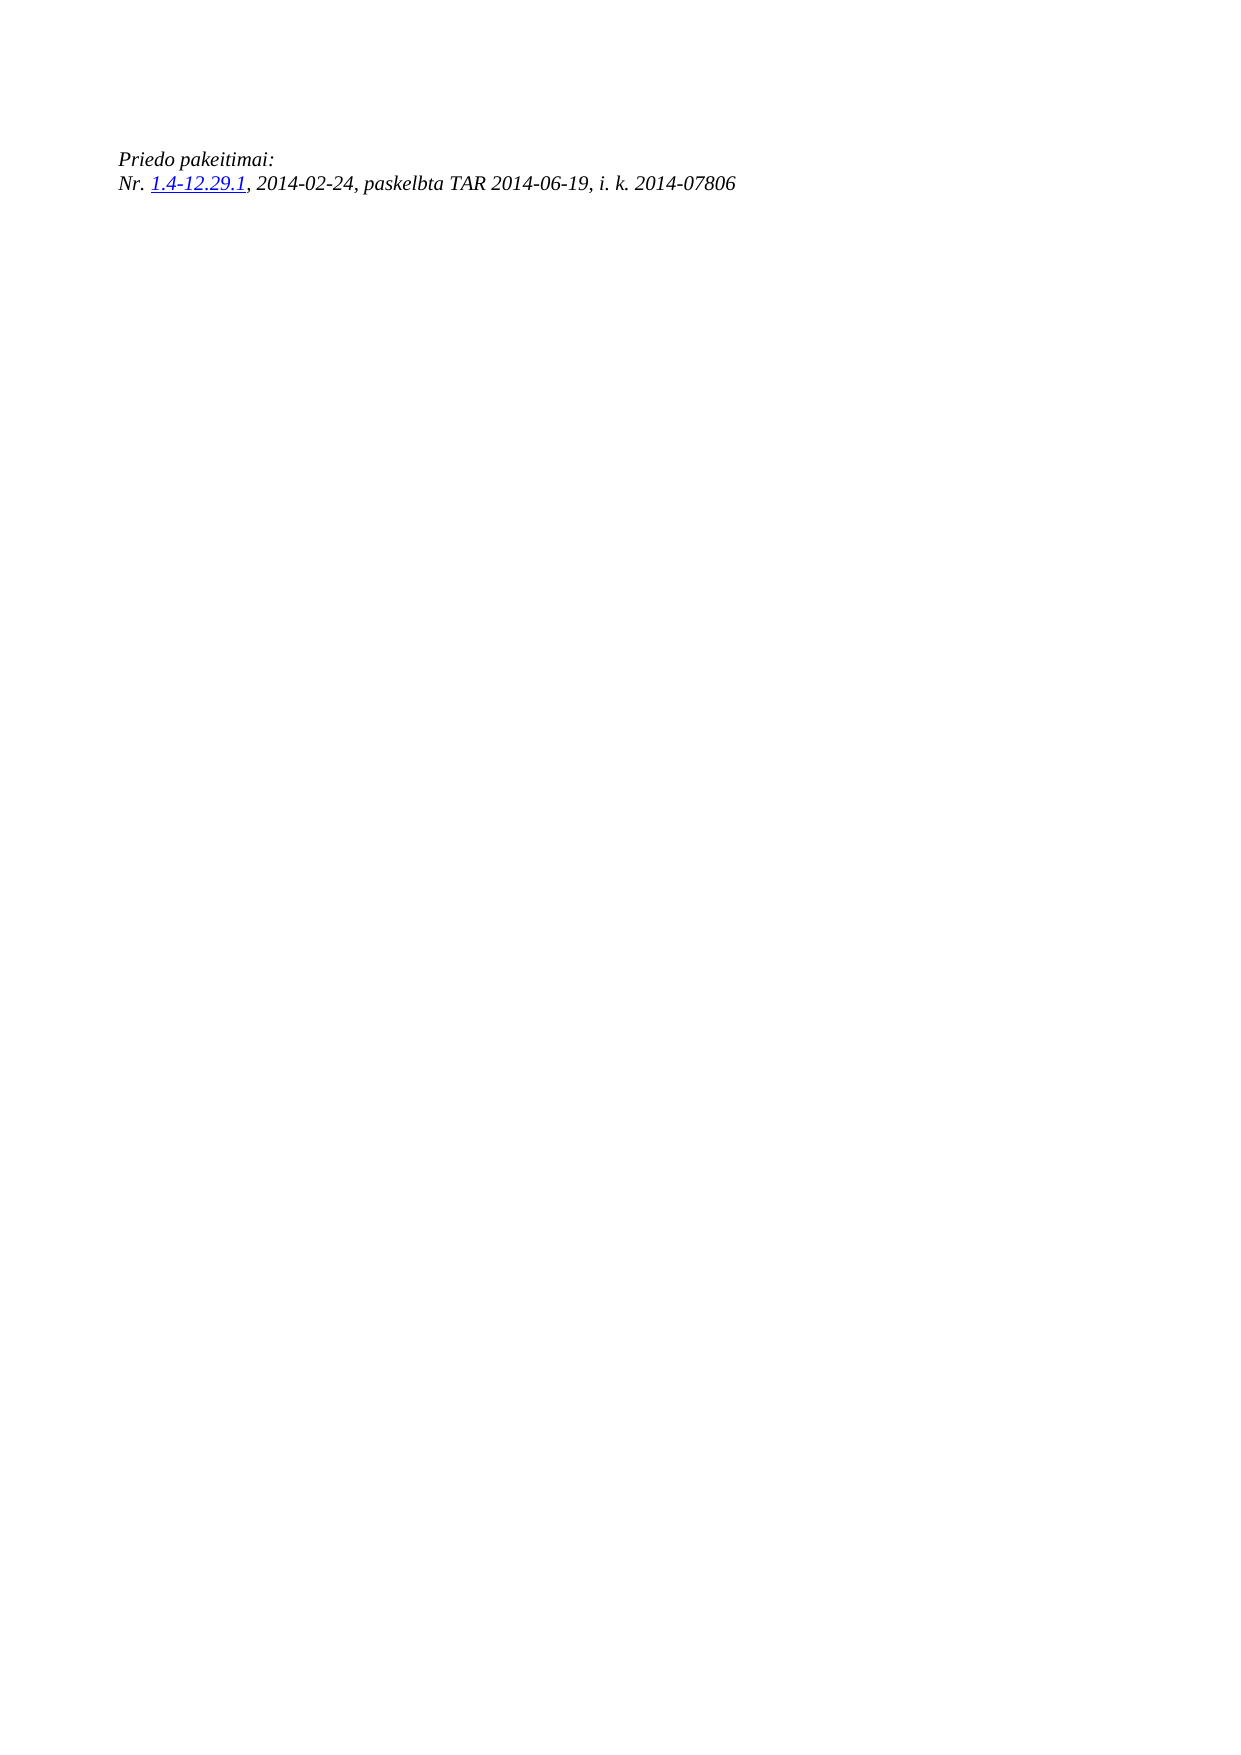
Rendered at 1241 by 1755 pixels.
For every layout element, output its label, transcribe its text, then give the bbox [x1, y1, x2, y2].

text Nr. 1.4-12.29.1, 2014-02-24, paskelbta TAR 2014-06-19, i. k. 2014-07806 [118, 171, 1152, 195]
text Priedo pakeitimai: [118, 147, 1152, 171]
